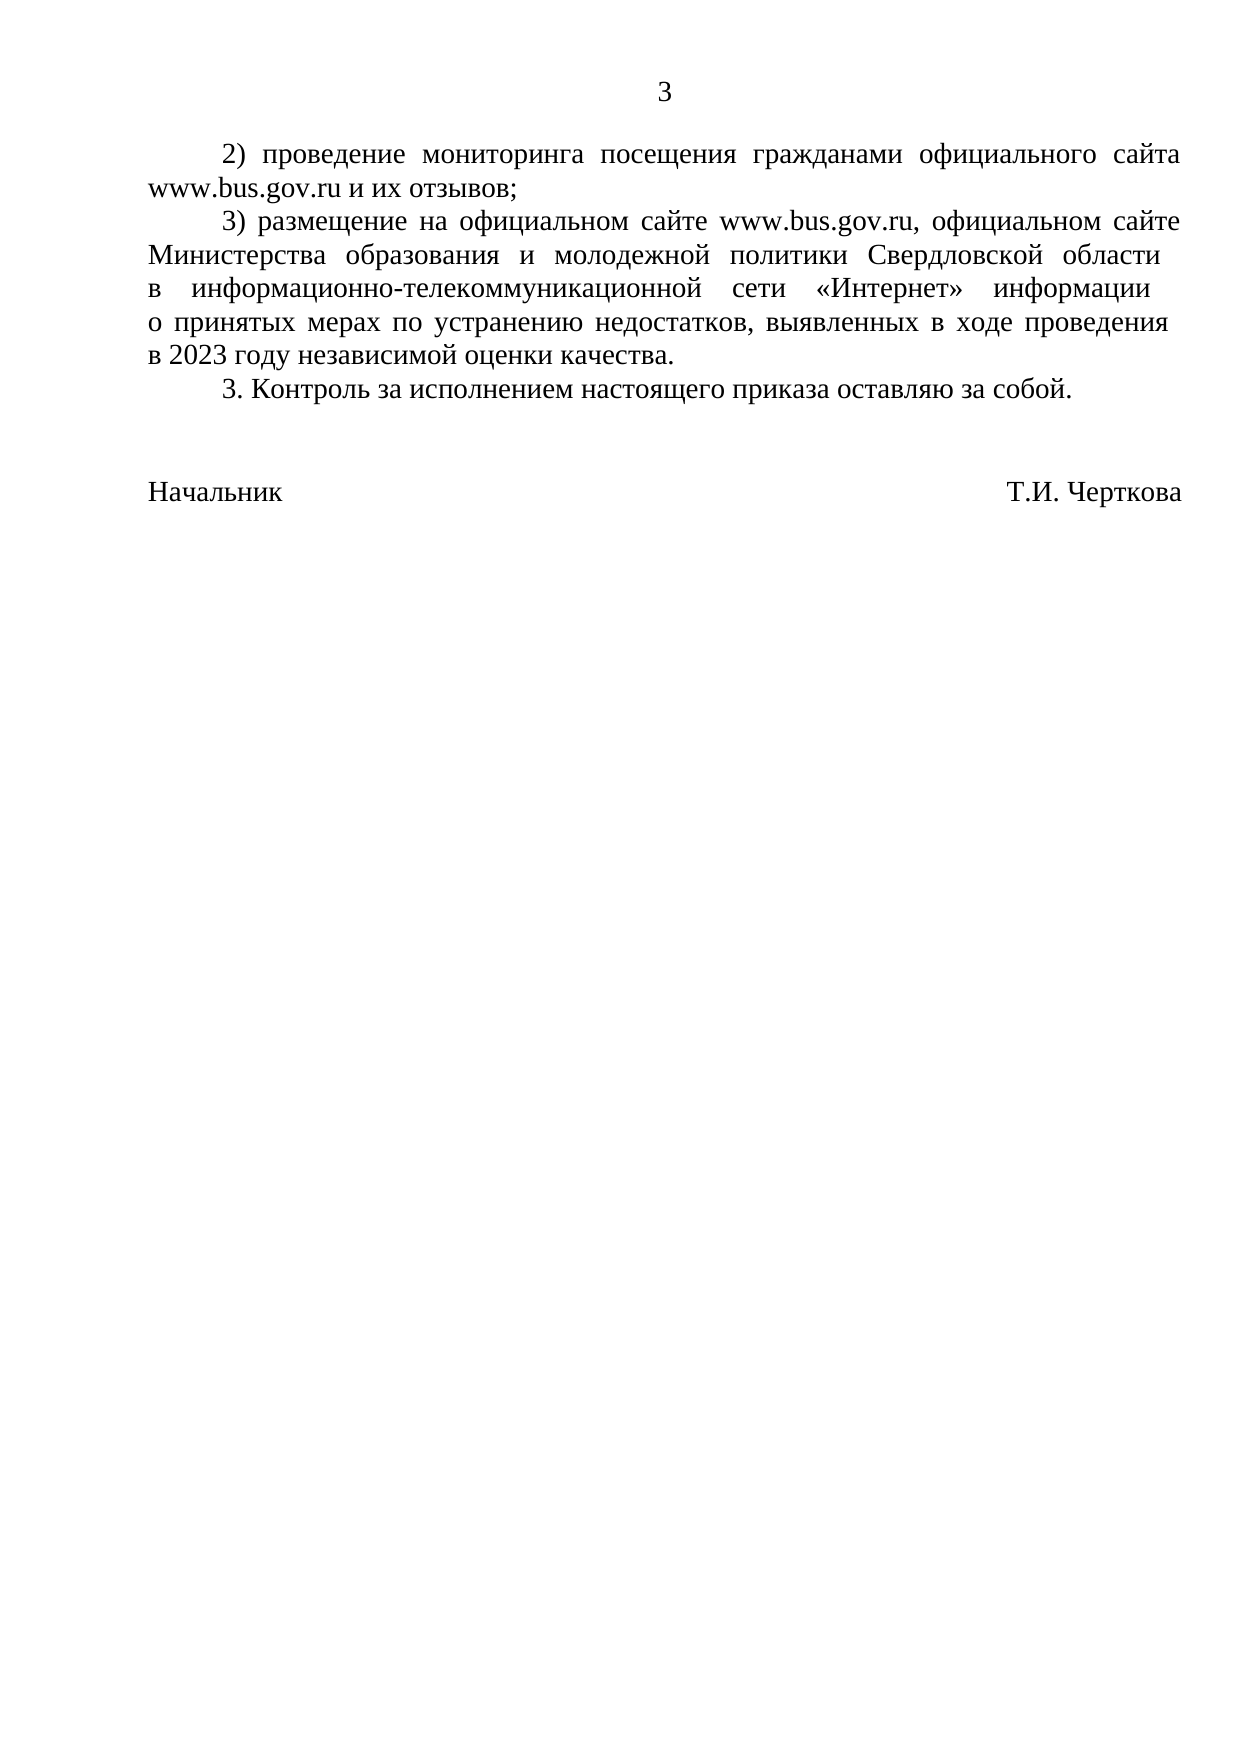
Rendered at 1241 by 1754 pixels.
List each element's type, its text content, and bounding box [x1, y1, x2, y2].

text 3) размещение на официальном сайте www.bus.gov.ru, официальном сайте Министерства образования и молодежной политики Свердловской области в информационно-телекоммуникационной сети «Интернет» информации о принятых мерах по устранению недостатков, выявленных в ходе проведения в 2023 году независимой оценки качества. [148, 203, 1181, 371]
text 3. Контроль за исполнением настоящего приказа оставляю за собой. [148, 371, 1181, 404]
table_header [573, 472, 837, 508]
table_header Начальник [144, 472, 572, 508]
text 2) проведение мониторинга посещения гражданами официального сайта www.bus.gov.ru и их отзывов; [148, 136, 1181, 203]
table_header Т.И. Черткова [837, 472, 1204, 508]
